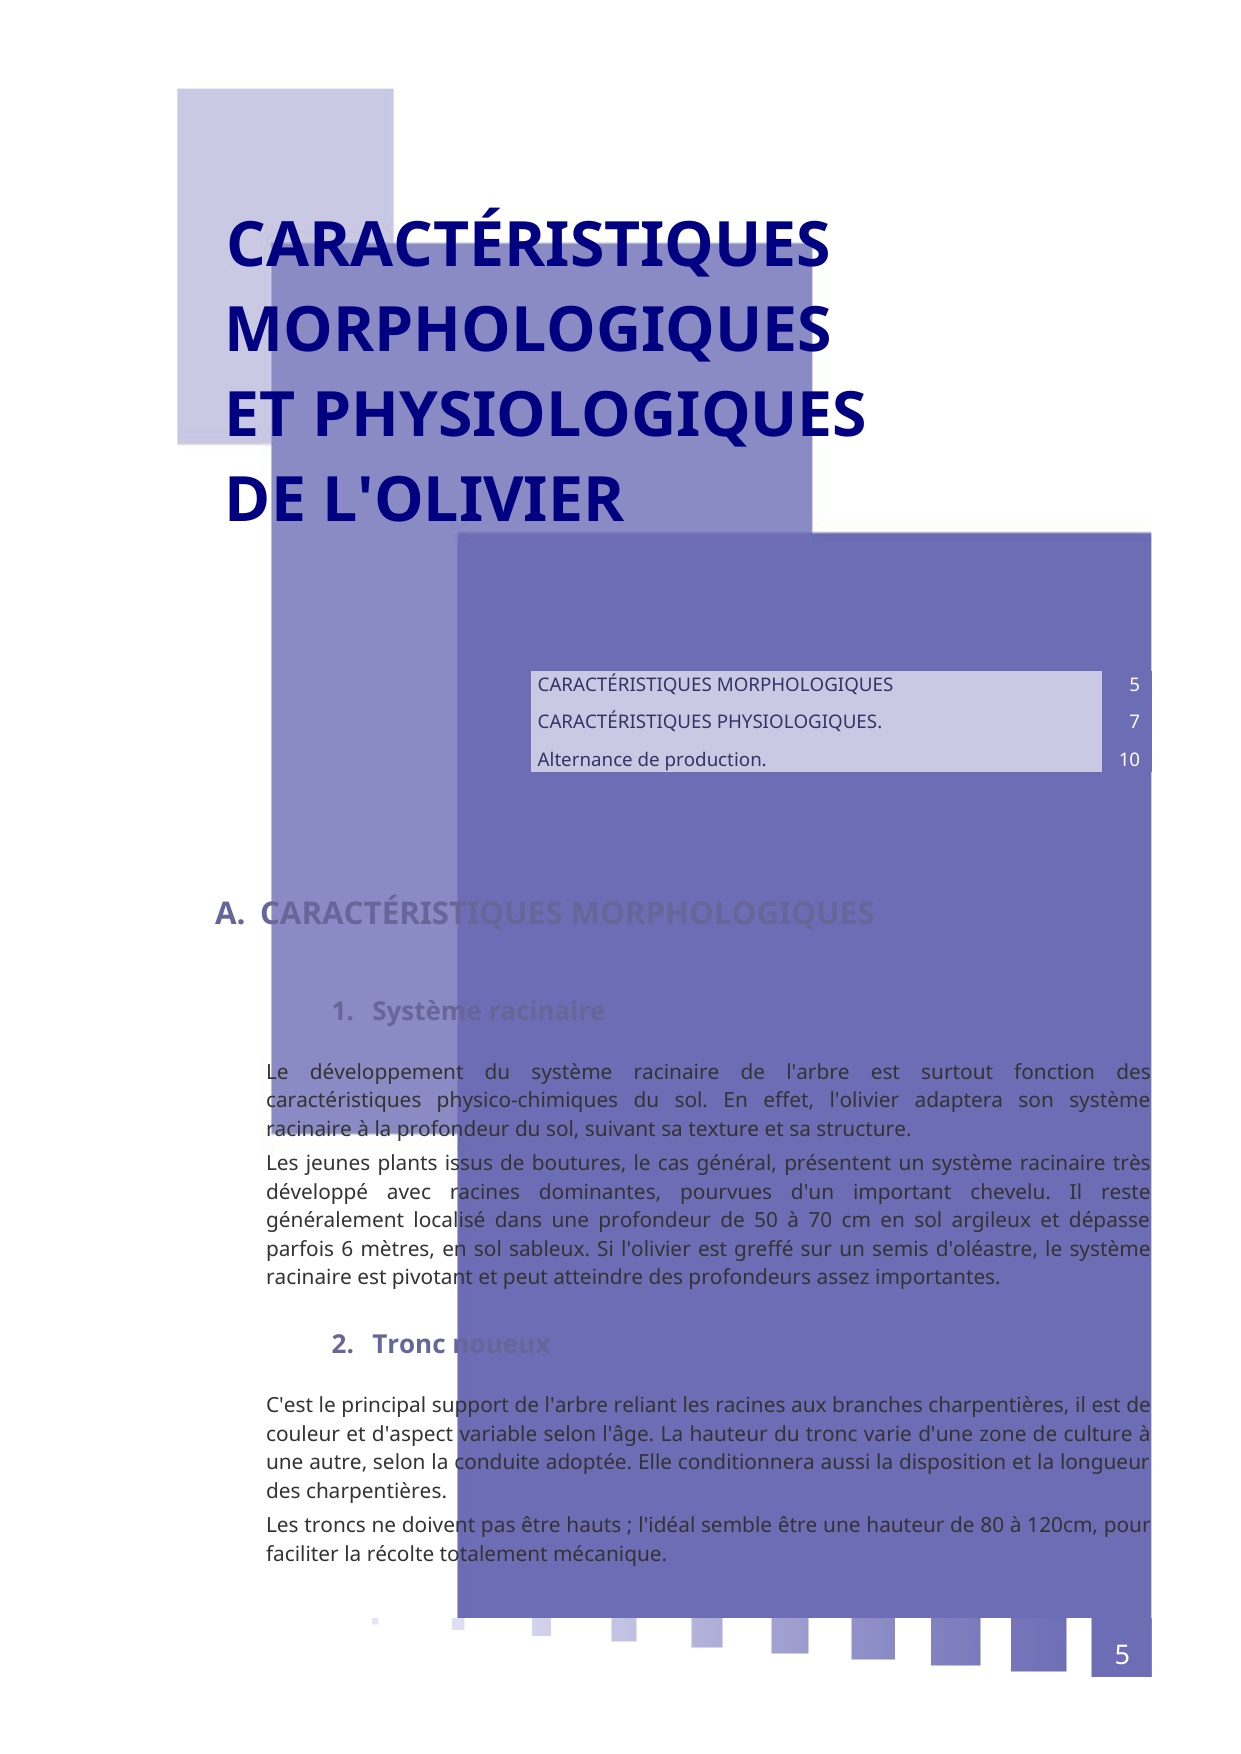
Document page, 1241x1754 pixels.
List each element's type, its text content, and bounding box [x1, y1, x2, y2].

title Système racinaire [325, 992, 1152, 1028]
text I [951, 227, 1152, 308]
title Alternance de production. 10 [537, 746, 1140, 772]
text Les jeunes plants issus de boutures, le cas général, présentent un système racinaire très développé avec racines dominantes, pourvues d'un important chevelu. Il reste généralement localisé dans une profondeur de 50 à 70 cm en sol argileux et dépasse parfois 6 mètres, en sol sableux. Si l'olivier est greffé sur un semis d'oléastre, le système racinaire est pivotant et peut atteindre des profondeurs assez importantes. [266, 1148, 1152, 1291]
text Les troncs ne doivent pas être hauts ; l'idéal semble être une hauteur de 80 à 120cm, pour faciliter la récolte totalement mécanique. [266, 1510, 1152, 1567]
title CARACTÉRISTIQUES MORPHOLOGIQUES 5 [537, 672, 1140, 697]
title CARACTÉRISTIQUES PHYSIOLOGIQUES. 7 [537, 709, 1140, 734]
title I - CARACTÉRISTIQUES MORPHOLOGIQUES ET PHYSIOLOGIQUES DE L'OLIVIER [224, 199, 868, 540]
picture [177, 88, 1152, 1677]
title CARACTÉRISTIQUES MORPHOLOGIQUES [207, 891, 1152, 933]
text C'est le principal support de l'arbre reliant les racines aux branches charpentières, il est de couleur et d'aspect variable selon l'âge. La hauteur du tronc varie d'une zone de culture à une autre, selon la conduite adoptée. Elle conditionnera aussi la disposition et la longueur des charpentières. [266, 1391, 1152, 1504]
title Tronc noueux [325, 1326, 1152, 1361]
text Le développement du système racinaire de l'arbre est surtout fonction des caractéristiques physico-chimiques du sol. En effet, l'olivier adaptera son système racinaire à la profondeur du sol, suivant sa texture et sa structure. [266, 1057, 1152, 1142]
